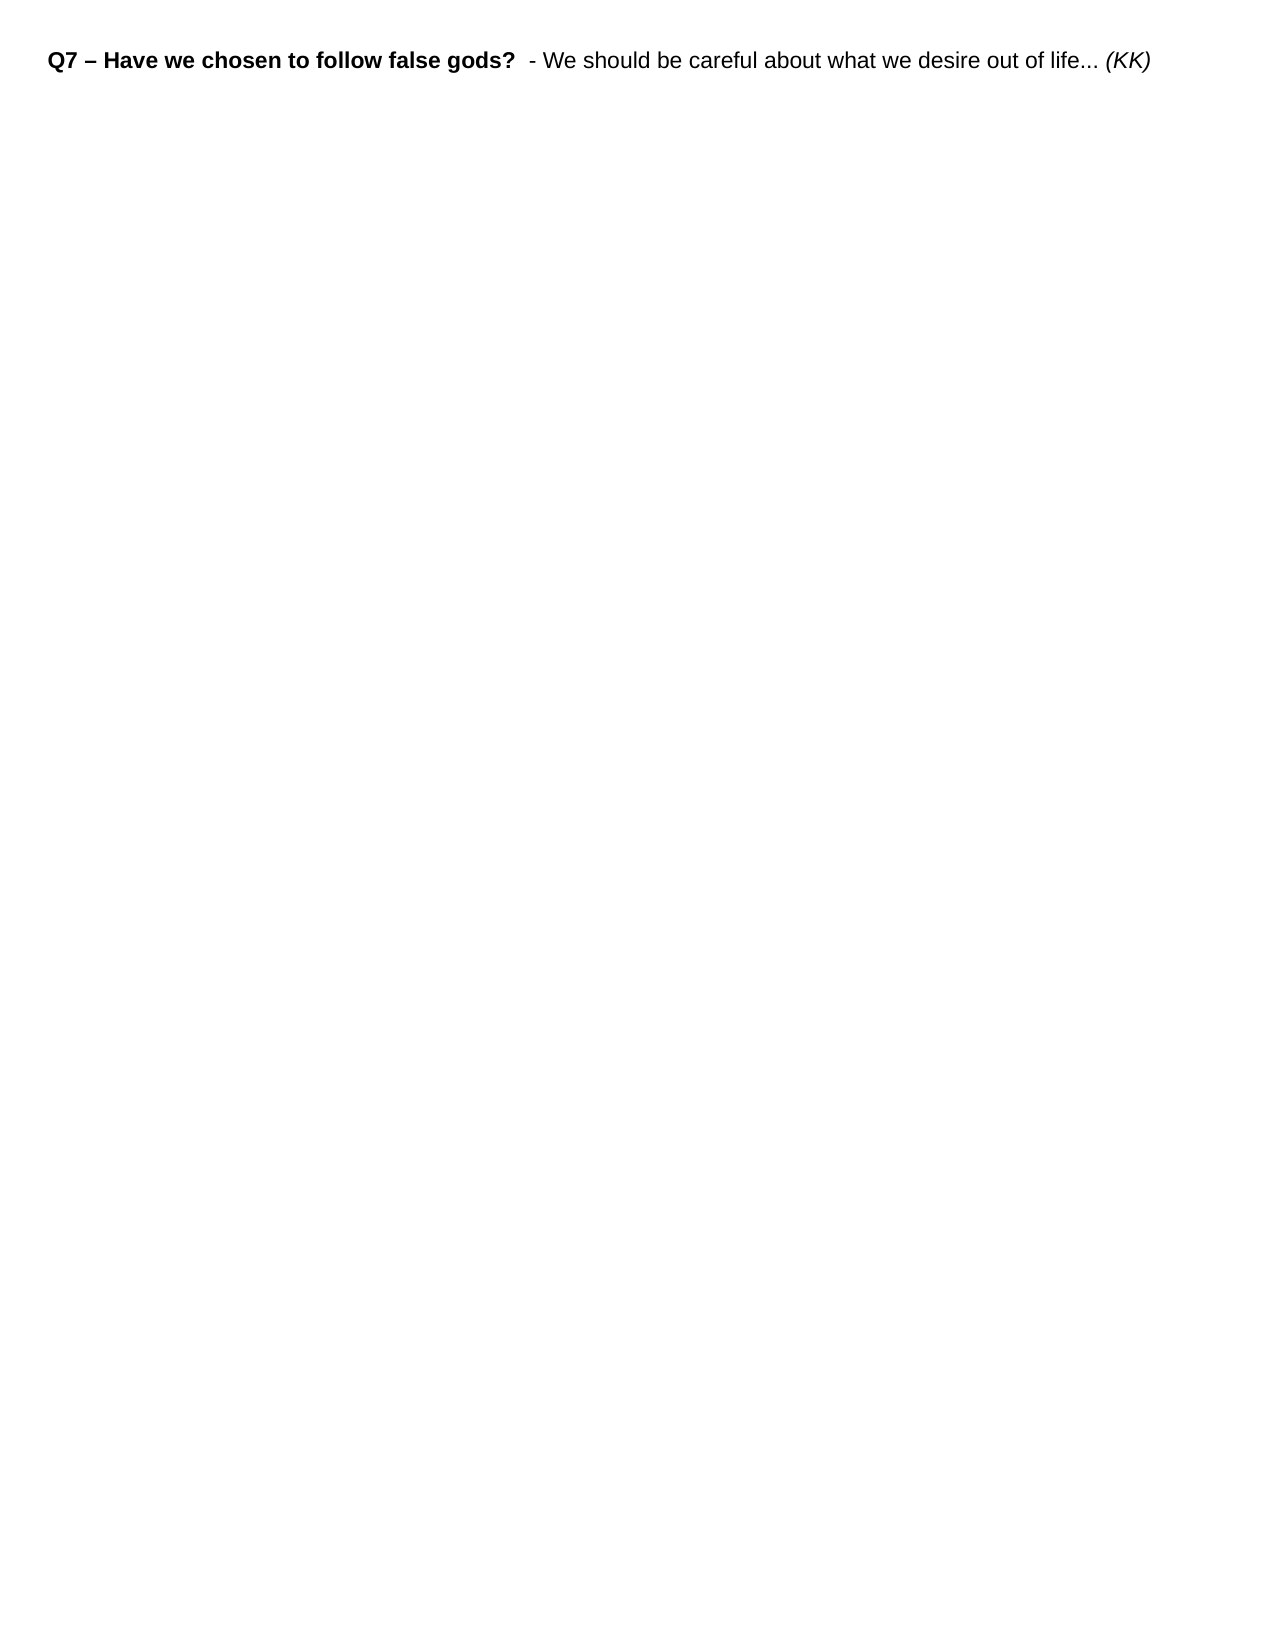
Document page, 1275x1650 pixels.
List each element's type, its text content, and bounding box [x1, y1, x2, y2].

text Q7 – Have we chosen to follow false gods? - We should be careful about what we desire out of life... (KK) [47, 47, 1228, 74]
